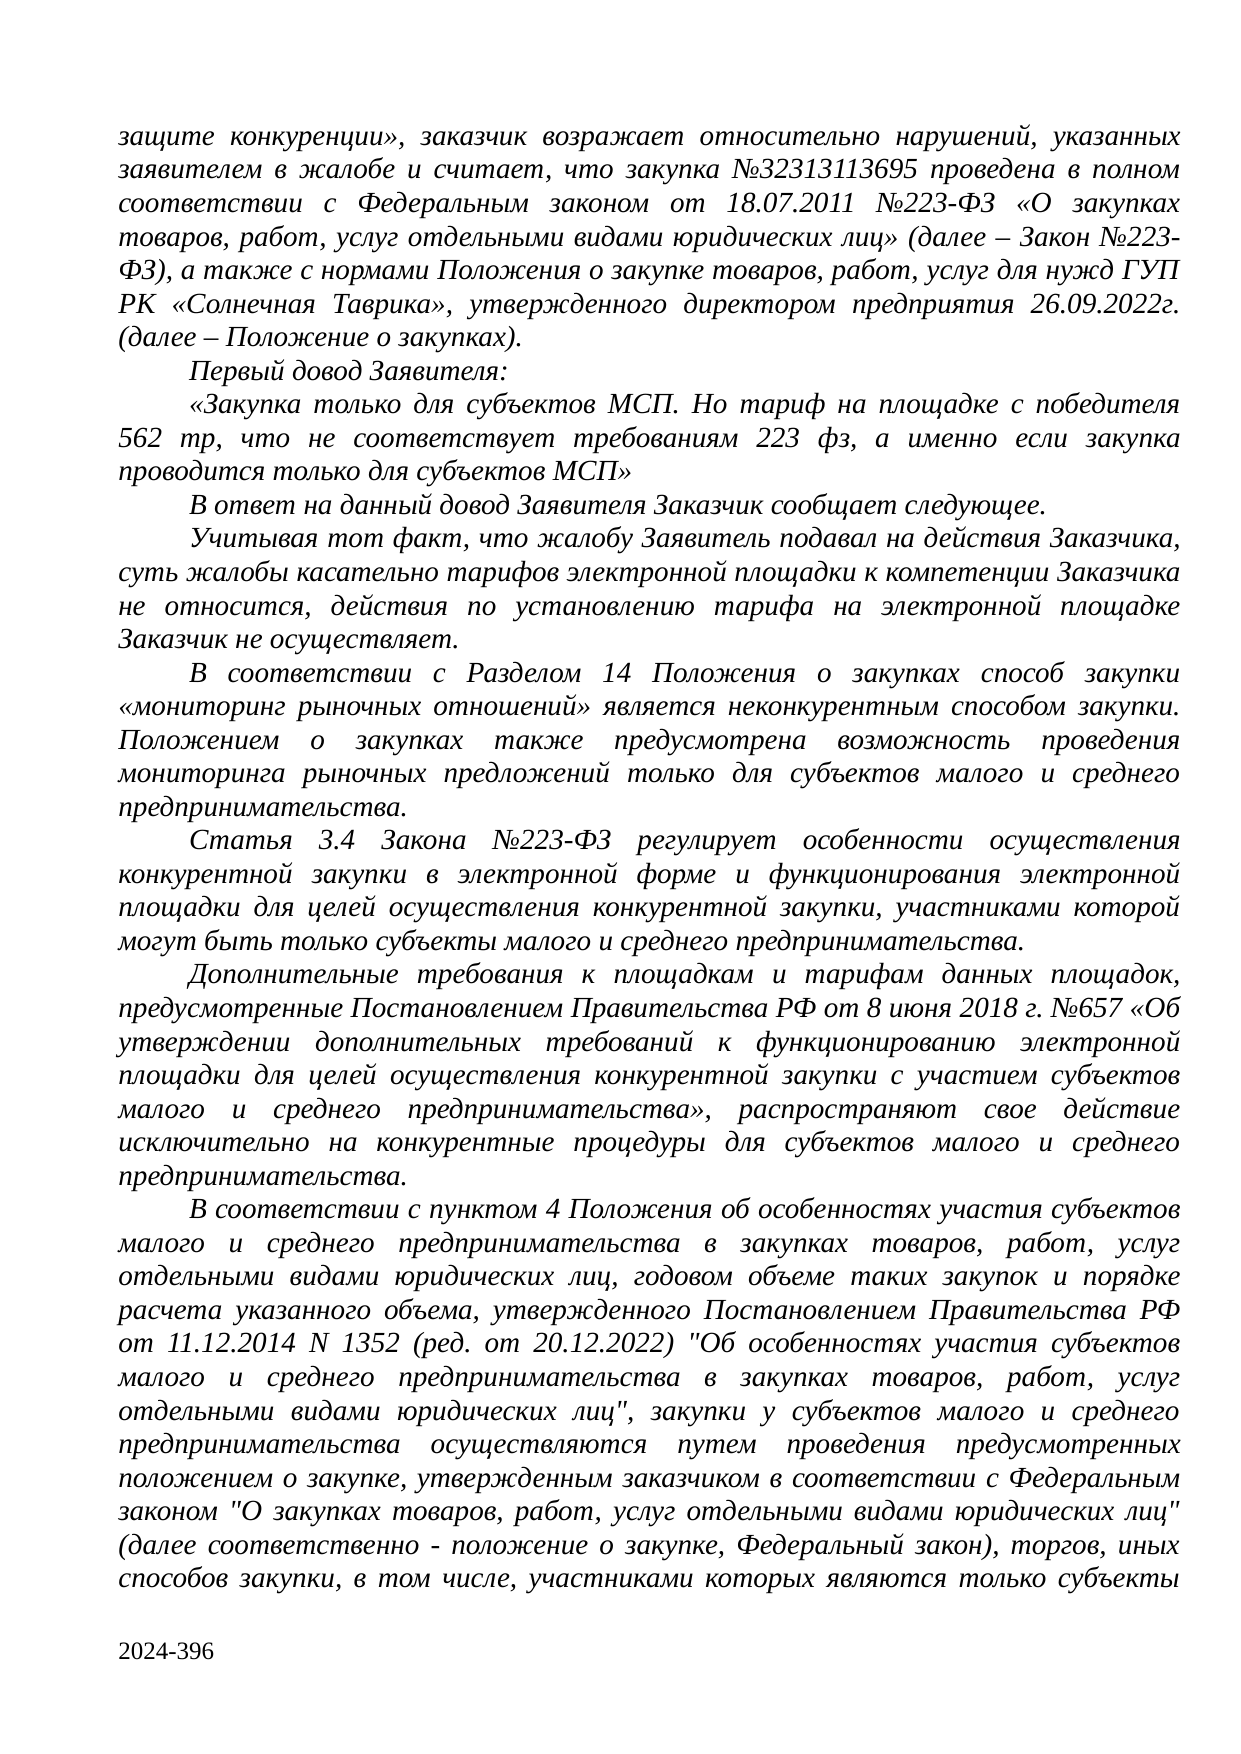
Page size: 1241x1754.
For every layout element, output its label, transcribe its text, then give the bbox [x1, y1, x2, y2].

text «Закупка только для субъектов МСП. Но тариф на площадке с победителя 562 тр, что не соответствует требованиям 223 фз, а именно если закупка проводится только для субъектов МСП» [118, 386, 1181, 487]
text В соответствии с Разделом 14 Положения о закупках способ закупки «мониторинг рыночных отношений» является неконкурентным способом закупки. Положением о закупках также предусмотрена возможность проведения мониторинга рыночных предложений только для субъектов малого и среднего предпринимательства. [118, 655, 1181, 822]
text В соответствии с пунктом 4 Положения об особенностях участия субъектов малого и среднего предпринимательства в закупках товаров, работ, услуг отдельными видами юридических лиц, годовом объеме таких закупок и порядке расчета указанного объема, утвержденного Постановлением Правительства РФ от 11.12.2014 N 1352 (ред. от 20.12.2022) "Об особенностях участия субъектов малого и среднего предпринимательства в закупках товаров, работ, услуг отдельными видами юридических лиц", закупки у субъектов малого и среднего предпринимательства осуществляются путем проведения предусмотренных положением о закупке, утвержденным заказчиком в соответствии с Федеральным законом "О закупках товаров, работ, услуг отдельными видами юридических лиц" (далее соответственно - положение о закупке, Федеральный закон), торгов, иных способов закупки, в том числе, участниками которых являются только субъекты [118, 1191, 1181, 1594]
text В ответ на данный довод Заявителя Заказчик сообщает следующее. [118, 487, 1181, 521]
text Дополнительные требования к площадкам и тарифам данных площадок, предусмотренные Постановлением Правительства РФ от 8 июня 2018 г. №657 «Об утверждении дополнительных требований к функционированию электронной площадки для целей осуществления конкурентной закупки с участием субъектов малого и среднего предпринимательства», распространяют свое действие исключительно на конкурентные процедуры для субъектов малого и среднего предпринимательства. [118, 957, 1181, 1191]
text Первый довод Заявителя: [118, 353, 1181, 386]
text защите конкуренции», заказчик возражает относительно нарушений, указанных заявителем в жалобе и считает, что закупка №32313113695 проведена в полном соответствии с Федеральным законом от 18.07.2011 №223-ФЗ «О закупках товаров, работ, услуг отдельными видами юридических лиц» (далее – Закон №223-ФЗ), а также с нормами Положения о закупке товаров, работ, услуг для нужд ГУП РК «Солнечная Таврика», утвержденного директором предприятия 26.09.2022г. (далее – Положение о закупках). [118, 118, 1181, 353]
text Учитывая тот факт, что жалобу Заявитель подавал на действия Заказчика, суть жалобы касательно тарифов электронной площадки к компетенции Заказчика не относится, действия по установлению тарифа на электронной площадке Заказчик не осуществляет. [118, 521, 1181, 655]
text Статья 3.4 Закона №223-ФЗ регулирует особенности осуществления конкурентной закупки в электронной форме и функционирования электронной площадки для целей осуществления конкурентной закупки, участниками которой могут быть только субъекты малого и среднего предпринимательства. [118, 822, 1181, 957]
